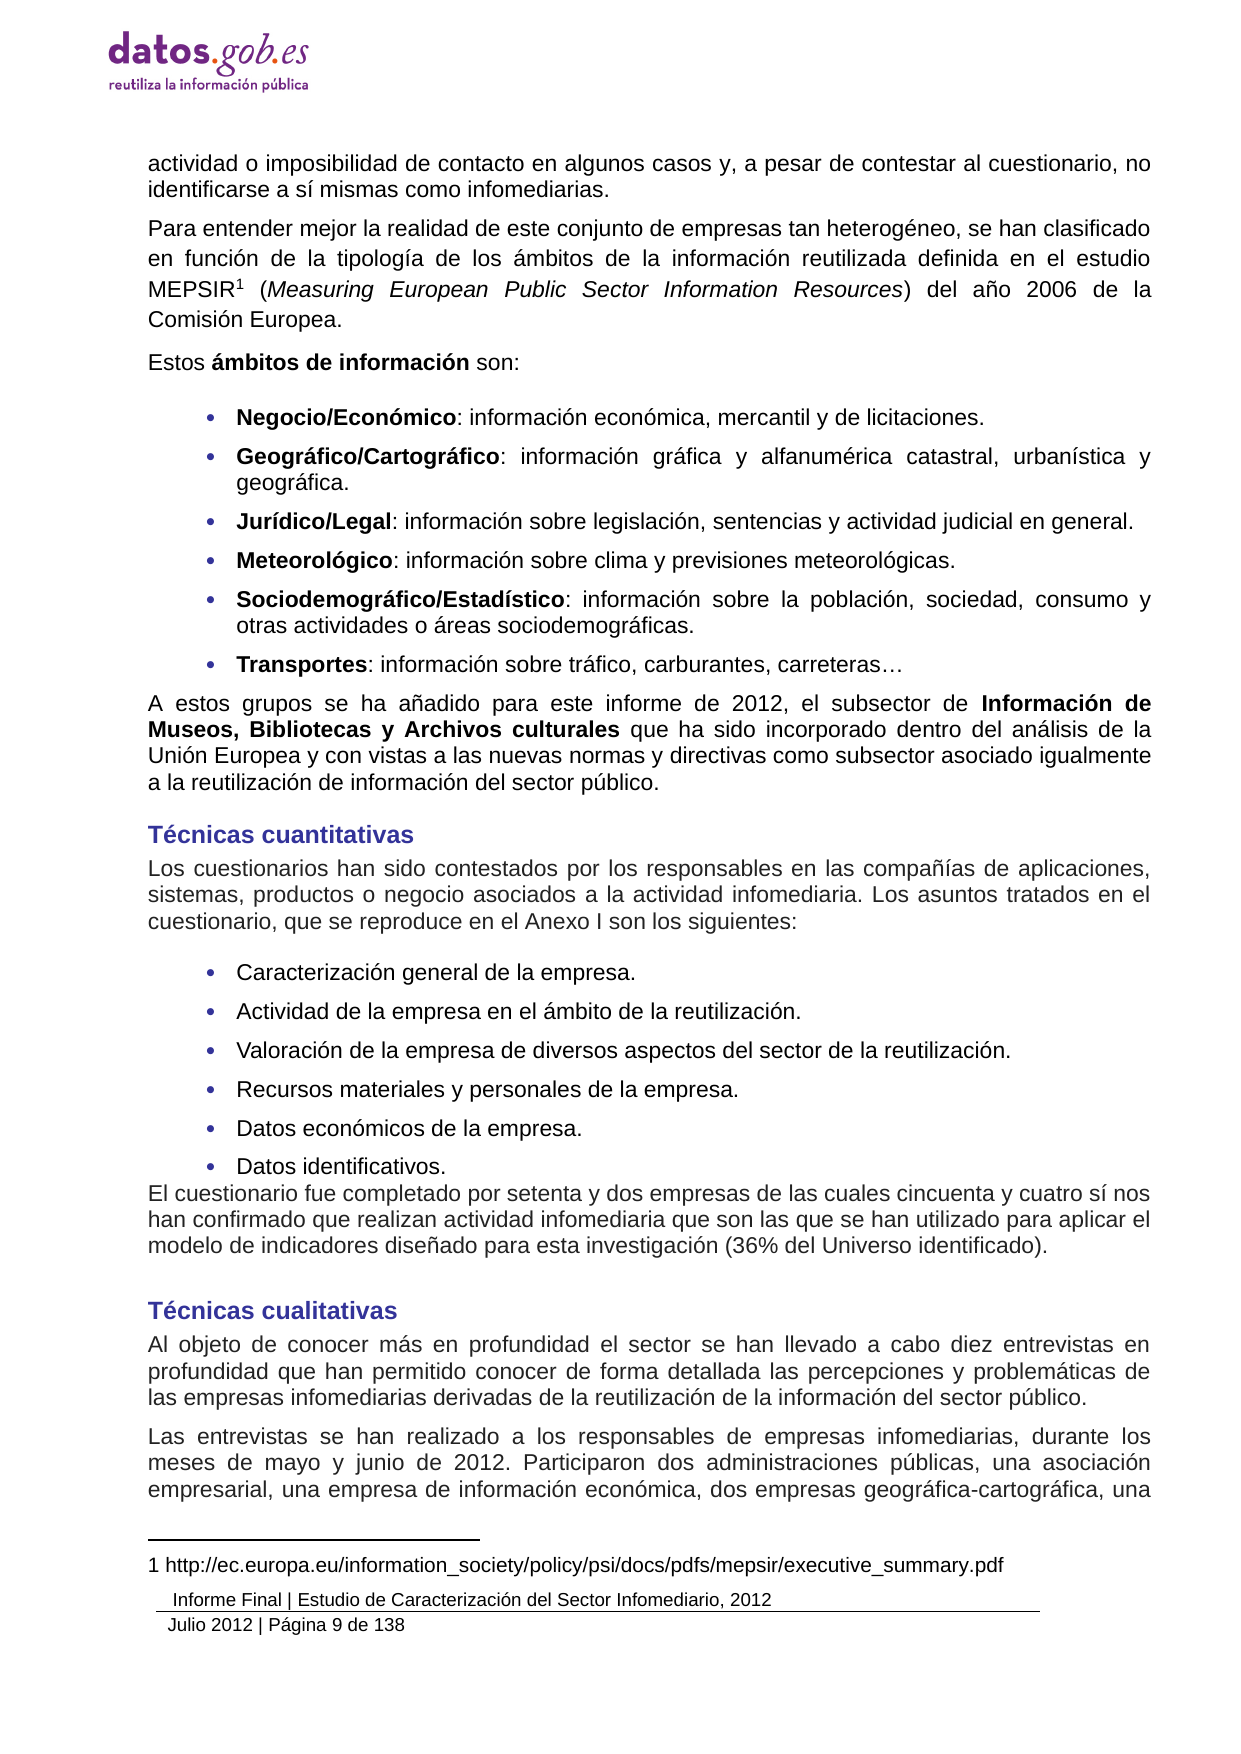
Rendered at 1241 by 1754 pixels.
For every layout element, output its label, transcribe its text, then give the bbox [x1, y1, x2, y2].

list Transportes: información sobre tráfico, carburantes, carreteras… [207, 651, 1152, 677]
list Recursos materiales y personales de la empresa. [207, 1076, 1152, 1102]
list Geográfico/Cartográfico: información gráfica y alfanumérica catastral, urbanística y geográfica. [207, 443, 1152, 495]
list Actividad de la empresa en el ámbito de la reutilización. [207, 998, 1152, 1024]
list Meteorológico: información sobre clima y previsiones meteorológicas. [207, 547, 1152, 573]
text Los cuestionarios han sido contestados por los responsables en las compañías de aplicaciones, sistemas, productos o negocio asociados a la actividad infomediaria. Los asuntos tratados en el cuestionario, que se reproduce en el Anexo I son los siguientes: [148, 855, 1152, 934]
list Valoración de la empresa de diversos aspectos del sector de la reutilización. [207, 1037, 1152, 1063]
list Negocio/Económico: información económica, mercantil y de licitaciones. [207, 404, 1152, 430]
list Sociodemográfico/Estadístico: información sobre la población, sociedad, consumo y otras actividades o áreas sociodemográficas. [207, 586, 1152, 638]
list Datos económicos de la empresa. [207, 1114, 1152, 1141]
text Para entender mejor la realidad de este conjunto de empresas tan heterogéneo, se han clasificado en función de la tipología de los ámbitos de la información reutilizada definida en el estudio MEPSIR (Measuring European Public Sector Information Resources) del año 2006 de la Comisión Europea. [148, 215, 1152, 332]
text Técnicas cualitativas [148, 1296, 1152, 1325]
list Datos identificativos. [207, 1153, 1152, 1180]
list Jurídico/Legal: información sobre legislación, sentencias y actividad judicial en general. [207, 508, 1152, 534]
text El cuestionario fue completado por setenta y dos empresas de las cuales cincuenta y cuatro sí nos han confirmado que realizan actividad infomediaria que son las que se han utilizado para aplicar el modelo de indicadores diseñado para esta investigación (36% del Universo identificado). [148, 1180, 1152, 1259]
text Las entrevistas se han realizado a los responsables de empresas infomediarias, durante los meses de mayo y junio de 2012. Participaron dos administraciones públicas, una asociación empresarial, una empresa de información económica, dos empresas geográfica-cartográfica, una [148, 1423, 1152, 1502]
list Caracterización general de la empresa. [207, 959, 1152, 985]
text Estos ámbitos de información son: [148, 348, 1152, 375]
text http://ec.europa.eu/information_society/policy/psi/docs/pdfs/mepsir/executive_summary.pdf [148, 1553, 1152, 1577]
text A estos grupos se ha añadido para este informe de 2012, el subsector de Información de Museos, Bibliotecas y Archivos culturales que ha sido incorporado dentro del análisis de la Unión Europea y con vistas a las nuevas normas y directivas como subsector asociado igualmente a la reutilización de información del sector público. [148, 689, 1152, 795]
text Técnicas cuantitativas [148, 820, 1152, 849]
text actividad o imposibilidad de contacto en algunos casos y, a pesar de contestar al cuestionario, no identificarse a sí mismas como infomediarias. [148, 150, 1152, 203]
text Al objeto de conocer más en profundidad el sector se han llevado a cabo diez entrevistas en profundidad que han permitido conocer de forma detallada las percepciones y problemáticas de las empresas infomediarias derivadas de la reutilización de la información del sector público. [148, 1331, 1152, 1410]
